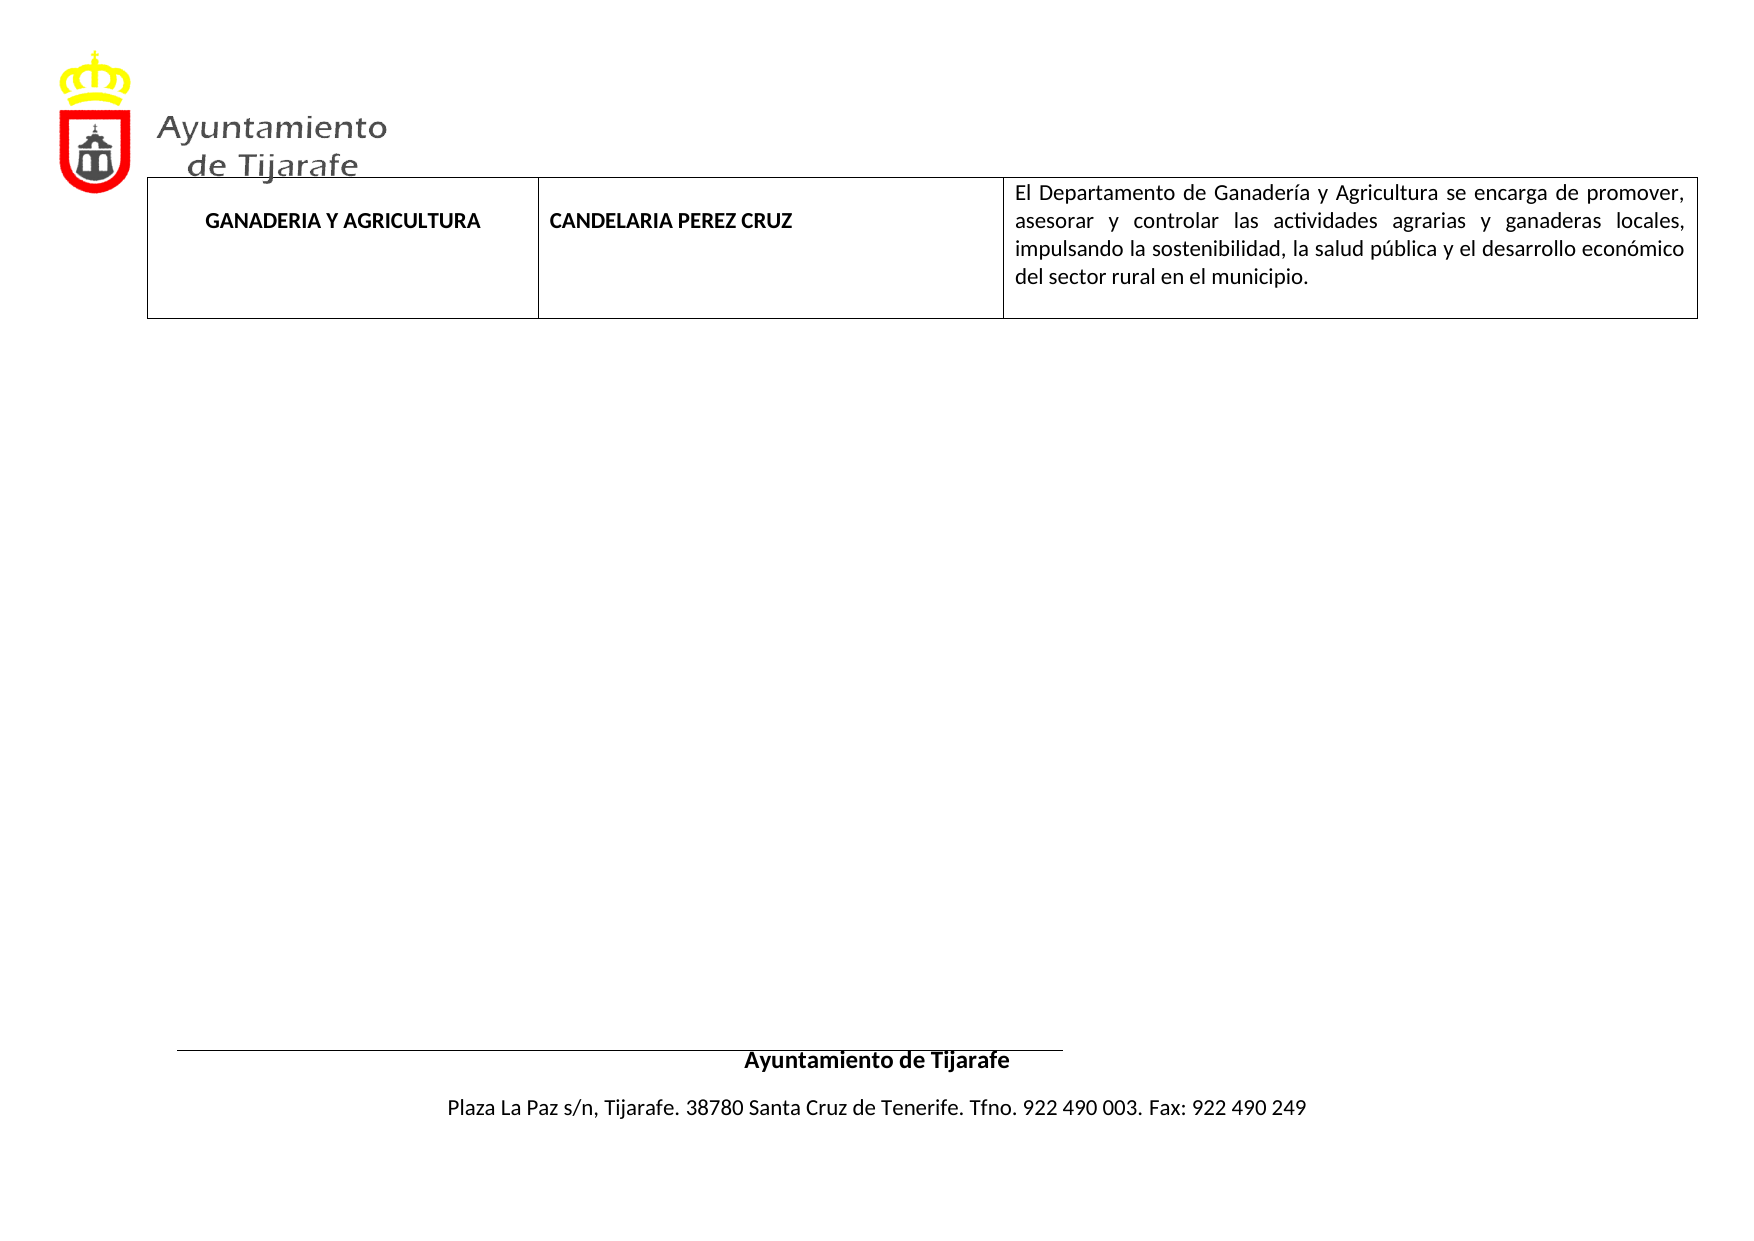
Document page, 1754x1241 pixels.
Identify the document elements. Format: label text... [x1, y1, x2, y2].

table_cell GANADERIA Y AGRICULTURA [148, 178, 538, 318]
table_cell El Departamento de Ganadería y Agricultura se encarga de promover, asesorar y controlar las actividades agrarias y ganaderas locales, impulsando la sostenibilidad, la salud pública y el desarrollo económico del sector rural en el municipio. [1004, 178, 1697, 318]
table_cell CANDELARIA PEREZ CRUZ [539, 178, 1003, 318]
